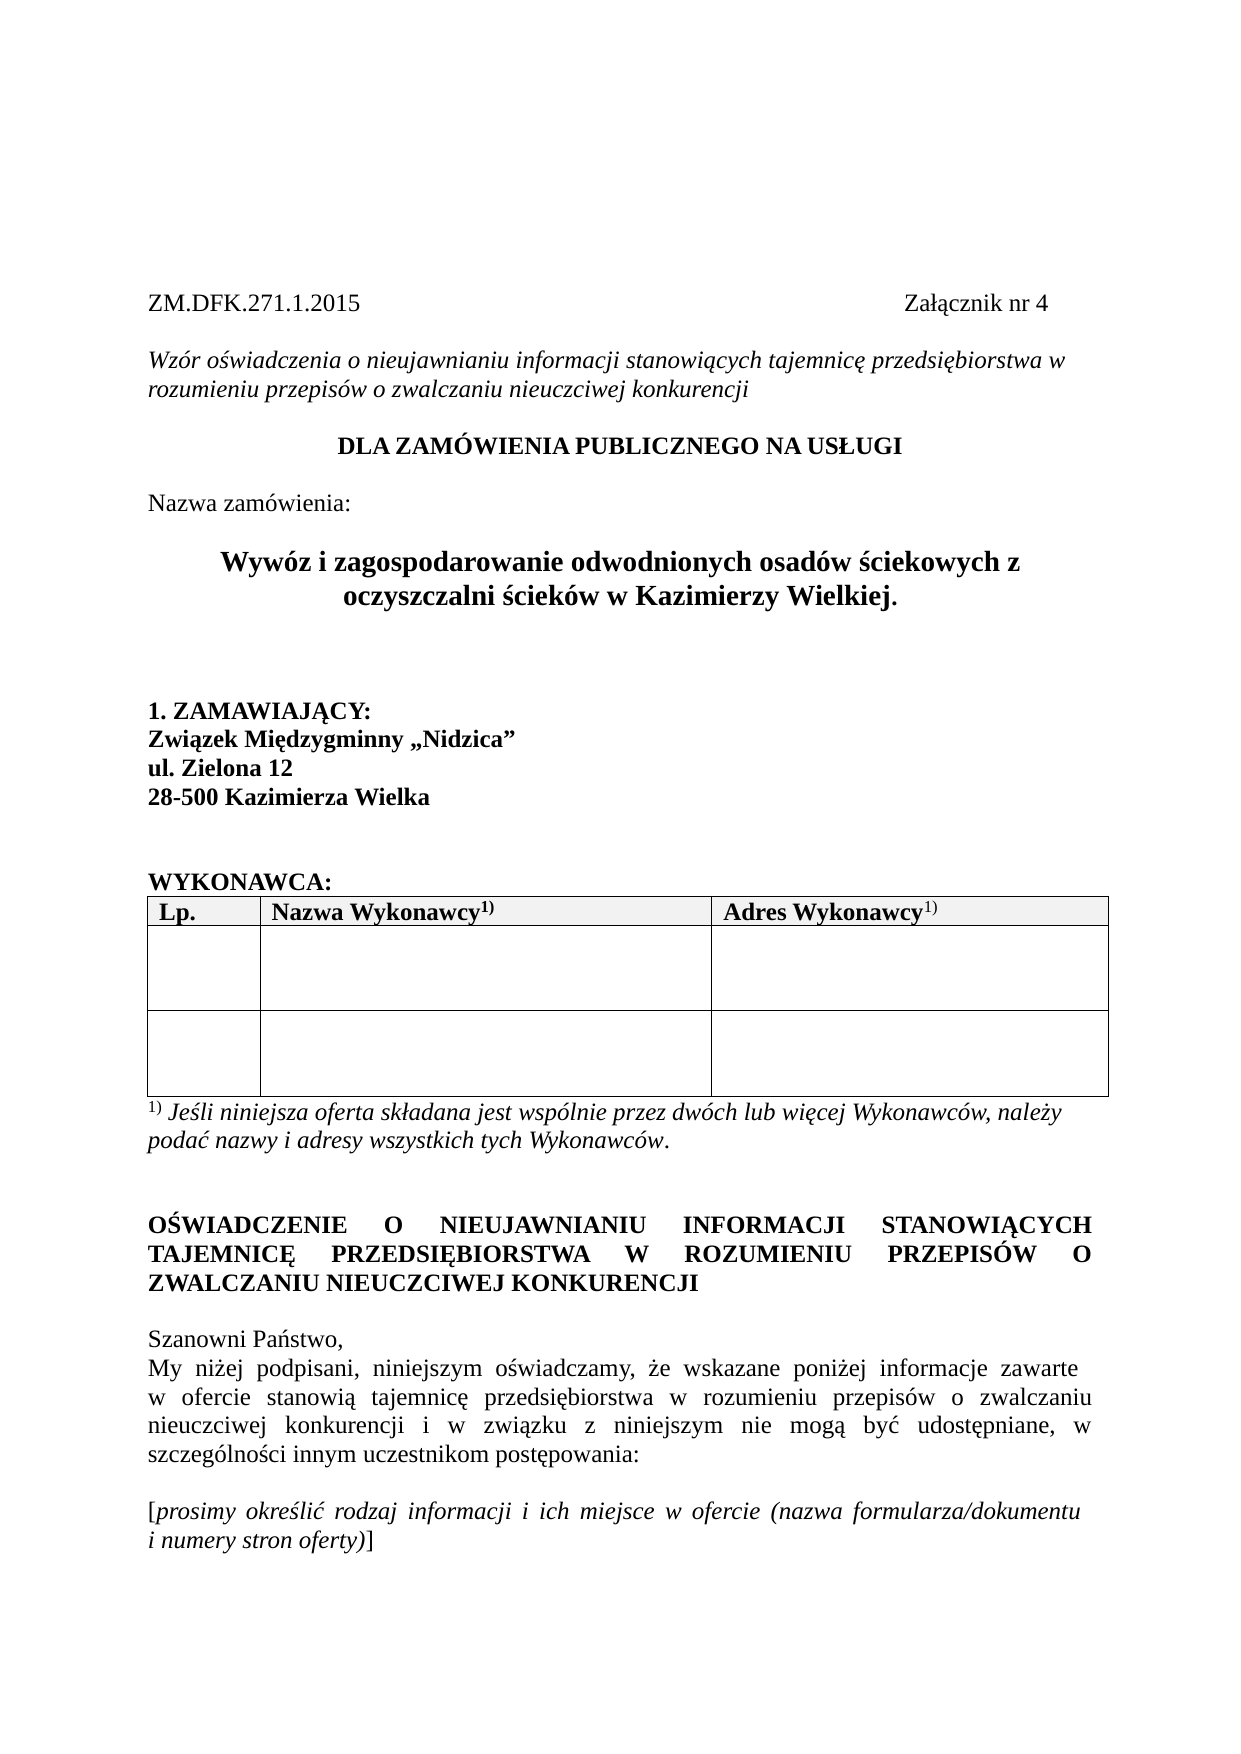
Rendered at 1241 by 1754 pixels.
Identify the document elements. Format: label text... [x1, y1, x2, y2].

text [prosimy określić rodzaj informacji i ich miejsce w ofercie (nazwa formularza/dokumentu i numery stron oferty)] [148, 1496, 1093, 1554]
table_header Lp. [148, 897, 260, 925]
text Związek Międzygminny „Nidzica” [148, 724, 1093, 753]
text Szanowni Państwo, [148, 1324, 1093, 1353]
text 1. ZAMAWIAJĄCY: [148, 696, 1093, 724]
table_cell [261, 1011, 711, 1096]
text ZM.DFK.271.1.2015 Załącznik nr 4 [148, 288, 1093, 317]
text OŚWIADCZENIE O NIEUJAWNIANIU INFORMACJI STANOWIĄCYCH TAJEMNICĘ PRZEDSIĘBIORSTWA W ROZUMIENIU PRZEPISÓW O ZWALCZANIU NIEUCZCIWEJ KONKURENCJI [148, 1210, 1093, 1296]
text ul. Zielona 12 [148, 753, 1093, 782]
table_header Adres Wykonawcy1) [712, 897, 1108, 925]
table_cell [261, 926, 711, 1010]
table_cell [148, 926, 260, 1010]
table_cell [712, 926, 1108, 1010]
text 1) Jeśli niniejsza oferta składana jest wspólnie przez dwóch lub więcej Wykonawców, należy podać nazwy i adresy wszystkich tych Wykonawców. [148, 1097, 1093, 1154]
text Wywóz i zagospodarowanie odwodnionych osadów ściekowych z oczyszczalni ścieków w Kazimierzy Wielkiej. [148, 544, 1093, 612]
text WYKONAWCA: [148, 867, 1093, 896]
text My niżej podpisani, niniejszym oświadczamy, że wskazane poniżej informacje zawarte w ofercie stanowią tajemnicę przedsiębiorstwa w rozumieniu przepisów o zwalczaniu nieuczciwej konkurencji i w związku z niniejszym nie mogą być udostępniane, w szczególności innym uczestnikom postępowania: [148, 1353, 1093, 1468]
text 28-500 Kazimierza Wielka [148, 782, 1093, 811]
table_header Nazwa Wykonawcy1) [261, 897, 711, 925]
text Wzór oświadczenia o nieujawnianiu informacji stanowiących tajemnicę przedsiębiorstwa w rozumieniu przepisów o zwalczaniu nieuczciwej konkurencji [148, 346, 1093, 403]
table_cell [148, 1011, 260, 1096]
text DLA ZAMÓWIENIA PUBLICZNEGO NA USŁUGI [148, 431, 1093, 460]
text Nazwa zamówienia: [148, 488, 1093, 517]
table_cell [712, 1011, 1108, 1096]
